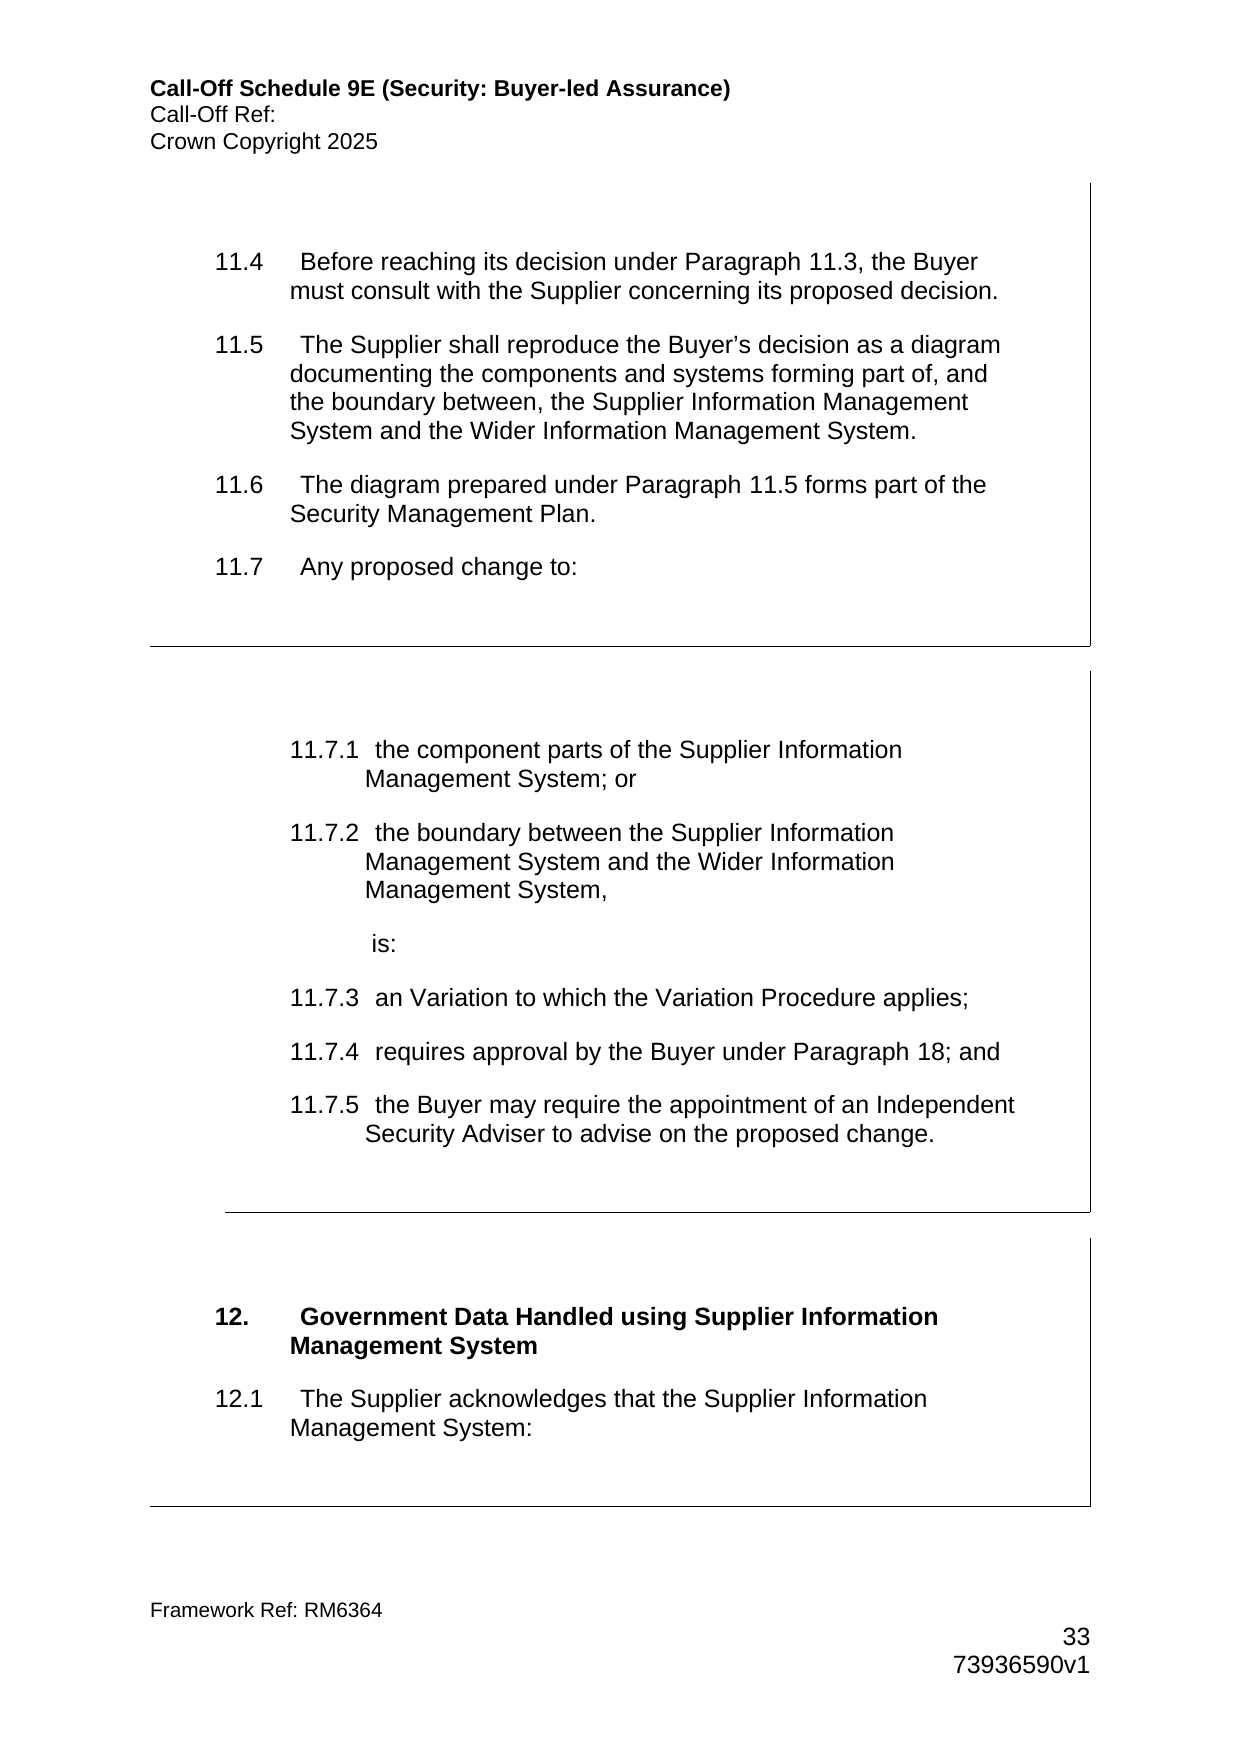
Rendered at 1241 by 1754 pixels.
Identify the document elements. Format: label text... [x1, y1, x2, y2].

subtitle Government Data Handled using Supplier Information Management System [150, 1237, 1090, 1320]
subtitle the Buyer may require the appointment of an Independent Security Adviser to advise on the proposed change. [225, 1026, 1090, 1212]
subtitle requires approval by the Buyer under Paragraph 18; and [225, 972, 1090, 1026]
subtitle The Supplier acknowledges that the Supplier Information Management System: [150, 1320, 1090, 1506]
subtitle The Supplier shall reproduce the Buyer’s decision as a diagram documenting the components and systems forming part of, and the boundary between, the Supplier Information Management System and the Wider Information Management System. [150, 265, 1090, 405]
subtitle the component parts of the Supplier Information Management System; or [225, 671, 1090, 753]
subtitle Any proposed change to: [150, 488, 1090, 646]
subtitle The diagram prepared under Paragraph 11.5 forms part of the Security Management Plan. [150, 405, 1090, 488]
subtitle is: [225, 864, 1090, 918]
subtitle the boundary between the Supplier Information Management System and the Wider Information Management System, [225, 753, 1090, 864]
subtitle Before reaching its decision under Paragraph 11.3, the Buyer must consult with the Supplier concerning its proposed decision. [150, 183, 1090, 265]
subtitle an Variation to which the Variation Procedure applies; [225, 918, 1090, 972]
